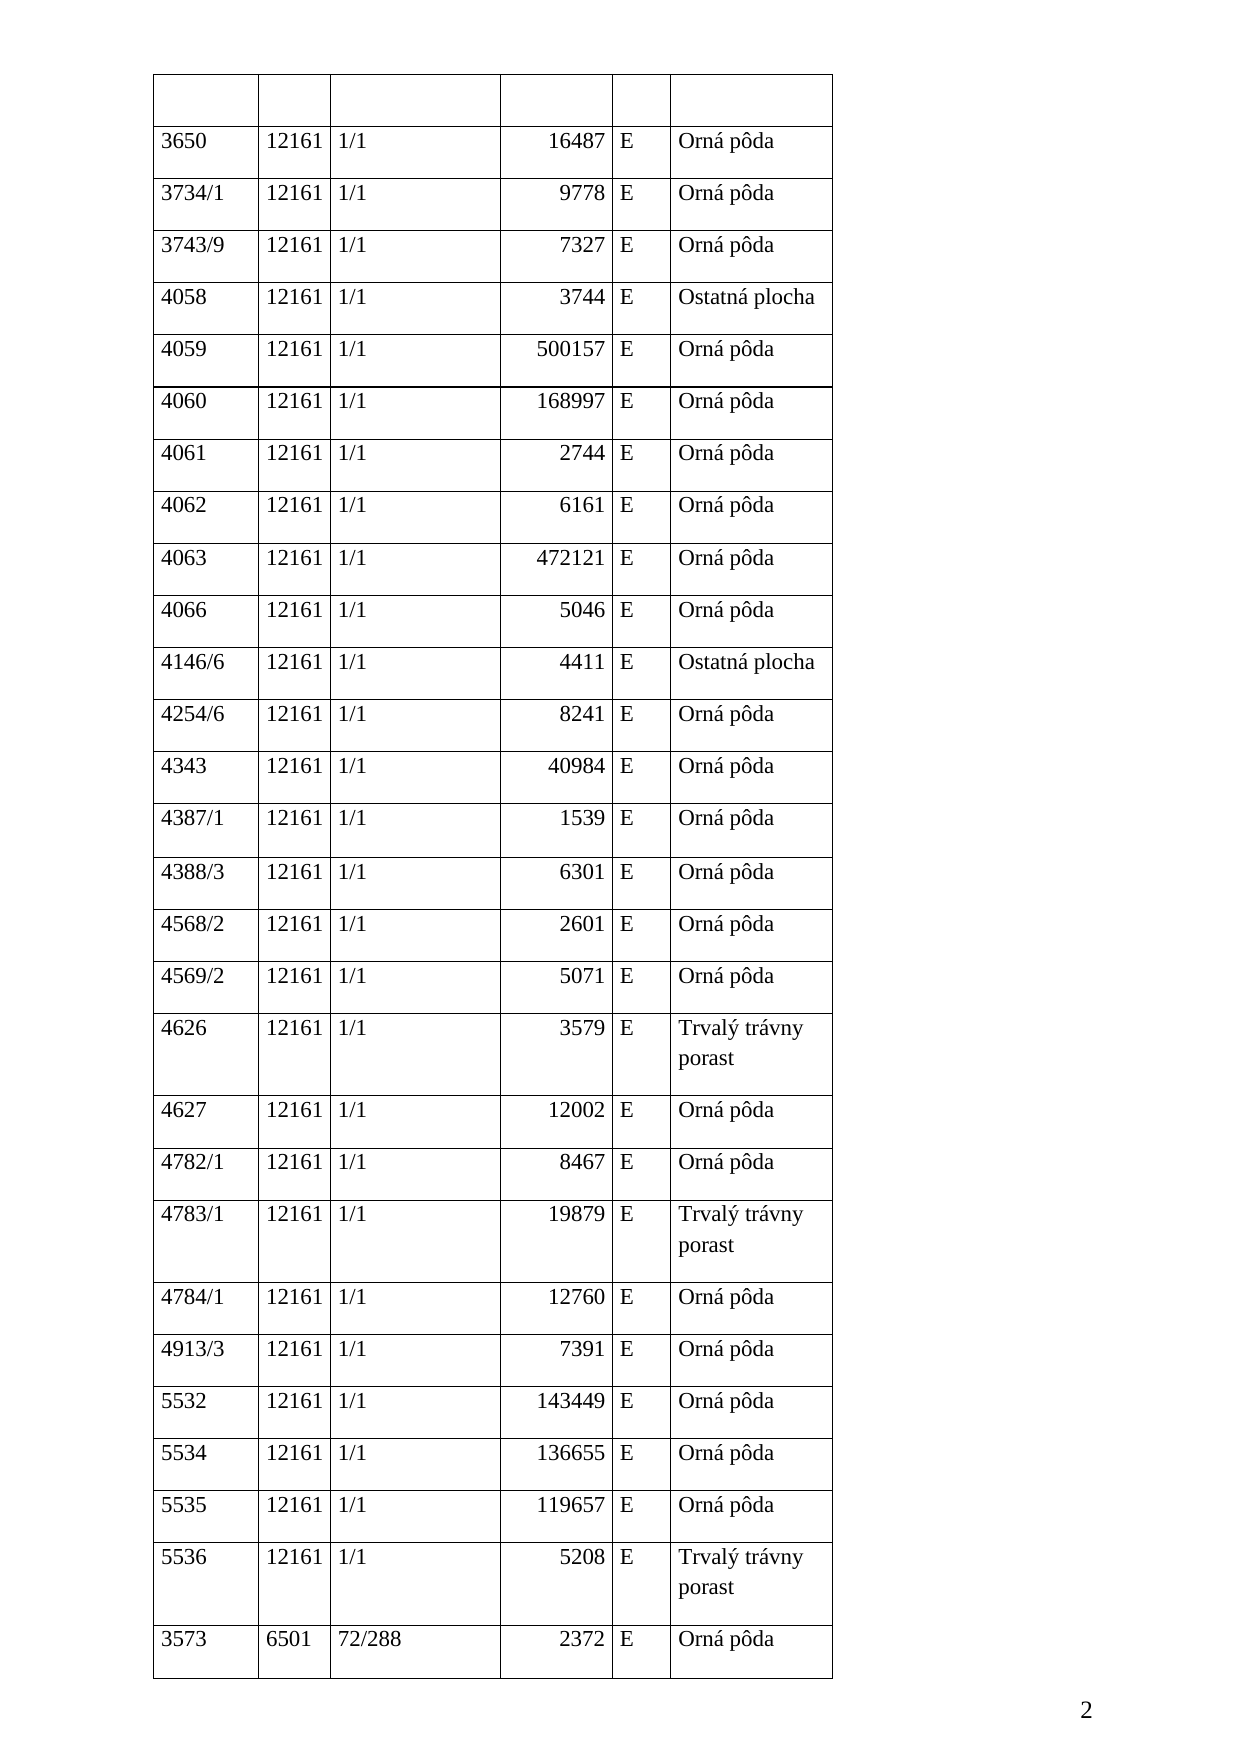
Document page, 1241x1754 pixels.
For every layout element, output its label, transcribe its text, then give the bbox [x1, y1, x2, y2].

table_cell 4569/2 [154, 962, 258, 1013]
table_cell 472121 [501, 544, 612, 595]
table_cell 4063 [154, 544, 258, 595]
table_cell [671, 75, 832, 126]
table_cell 1/1 [331, 1543, 500, 1624]
table_cell E [613, 700, 670, 751]
table_cell 1/1 [331, 804, 500, 857]
table_cell 1/1 [331, 1201, 500, 1282]
table_cell 3650 [154, 127, 258, 178]
table_cell 1/1 [331, 752, 500, 803]
table_cell 12161 [259, 858, 330, 909]
table_cell 1/1 [331, 962, 500, 1013]
table_cell Orná pôda [671, 492, 832, 543]
table_cell 4387/1 [154, 804, 258, 857]
table_cell 5046 [501, 596, 612, 647]
table_cell 5208 [501, 1543, 612, 1624]
table_cell Orná pôda [671, 1439, 832, 1490]
table_cell 6501 [259, 1626, 330, 1678]
table_cell 4343 [154, 752, 258, 803]
table_cell E [613, 1626, 670, 1678]
table_cell 4146/6 [154, 648, 258, 699]
table_cell 12161 [259, 1201, 330, 1282]
table_cell E [613, 1201, 670, 1282]
table_cell 12161 [259, 440, 330, 491]
table_cell 7327 [501, 231, 612, 282]
table_cell Orná pôda [671, 1626, 832, 1678]
table_cell 12161 [259, 1149, 330, 1199]
table_cell E [613, 648, 670, 699]
table_cell 4058 [154, 283, 258, 334]
table_cell 12161 [259, 1491, 330, 1542]
table_cell 4626 [154, 1014, 258, 1095]
table_cell 4627 [154, 1096, 258, 1147]
table_cell 9778 [501, 179, 612, 230]
table_cell 4066 [154, 596, 258, 647]
table_cell 500157 [501, 335, 612, 386]
table_cell E [613, 1543, 670, 1624]
table_cell 1/1 [331, 179, 500, 230]
table_cell Trvalý trávny porast [671, 1543, 832, 1624]
table_cell E [613, 804, 670, 857]
table_cell 4568/2 [154, 910, 258, 961]
table_cell 1/1 [331, 1335, 500, 1386]
table_cell E [613, 910, 670, 961]
table_cell 136655 [501, 1439, 612, 1490]
table_cell E [613, 440, 670, 491]
table_cell 1/1 [331, 858, 500, 909]
table_cell 12161 [259, 1543, 330, 1624]
table_cell 1/1 [331, 1439, 500, 1490]
table_cell 40984 [501, 752, 612, 803]
table_cell E [613, 1335, 670, 1386]
table_cell 12161 [259, 962, 330, 1013]
table_cell Orná pôda [671, 1096, 832, 1147]
table_cell 2372 [501, 1626, 612, 1678]
table_cell E [613, 962, 670, 1013]
table_cell Orná pôda [671, 962, 832, 1013]
table_cell Orná pôda [671, 440, 832, 491]
table_cell E [613, 1096, 670, 1147]
table_cell Orná pôda [671, 1283, 832, 1334]
table_cell 1/1 [331, 127, 500, 178]
table_cell Orná pôda [671, 127, 832, 178]
table_cell E [613, 596, 670, 647]
table_cell 1/1 [331, 283, 500, 334]
table_cell Ostatná plocha [671, 648, 832, 699]
table_cell 19879 [501, 1201, 612, 1282]
table_cell 1/1 [331, 700, 500, 751]
table_cell 5534 [154, 1439, 258, 1490]
table_cell E [613, 858, 670, 909]
table_cell 4784/1 [154, 1283, 258, 1334]
table_cell 12161 [259, 804, 330, 857]
table_cell 1/1 [331, 544, 500, 595]
table_cell Orná pôda [671, 388, 832, 438]
table_cell Orná pôda [671, 596, 832, 647]
table_cell 3579 [501, 1014, 612, 1095]
table_cell Orná pôda [671, 231, 832, 282]
table_cell 12002 [501, 1096, 612, 1147]
table_cell 12161 [259, 1014, 330, 1095]
table_cell E [613, 179, 670, 230]
table_cell Trvalý trávny porast [671, 1014, 832, 1095]
table_cell 12161 [259, 1439, 330, 1490]
table_cell 5532 [154, 1387, 258, 1438]
table_cell Orná pôda [671, 1387, 832, 1438]
table_cell 168997 [501, 388, 612, 438]
table_cell 12161 [259, 335, 330, 386]
table_cell [259, 75, 330, 126]
table_cell 5536 [154, 1543, 258, 1624]
table_cell 6301 [501, 858, 612, 909]
table_cell 12161 [259, 910, 330, 961]
table_cell 12161 [259, 127, 330, 178]
table_cell 12161 [259, 283, 330, 334]
table_cell 1/1 [331, 1387, 500, 1438]
table_cell [613, 75, 670, 126]
table_cell 4254/6 [154, 700, 258, 751]
table_cell 12161 [259, 648, 330, 699]
table_cell 2744 [501, 440, 612, 491]
table_cell [154, 75, 258, 126]
table_cell E [613, 1283, 670, 1334]
table_cell Orná pôda [671, 544, 832, 595]
table_cell 3734/1 [154, 179, 258, 230]
table_cell E [613, 388, 670, 438]
table_cell 8467 [501, 1149, 612, 1199]
table_cell Orná pôda [671, 804, 832, 857]
table_cell 16487 [501, 127, 612, 178]
table_cell 7391 [501, 1335, 612, 1386]
table_cell 12161 [259, 388, 330, 438]
table_cell 1/1 [331, 440, 500, 491]
table_cell 12161 [259, 700, 330, 751]
table_cell E [613, 1491, 670, 1542]
table_cell 1/1 [331, 1149, 500, 1199]
table_cell E [613, 335, 670, 386]
table_cell 1/1 [331, 648, 500, 699]
table_cell 1/1 [331, 1096, 500, 1147]
table_cell 5071 [501, 962, 612, 1013]
table_cell 12161 [259, 1387, 330, 1438]
table_cell 12161 [259, 596, 330, 647]
table_cell Orná pôda [671, 858, 832, 909]
table_cell 72/288 [331, 1626, 500, 1678]
table_cell 4060 [154, 388, 258, 438]
table_cell 5535 [154, 1491, 258, 1542]
table_cell Orná pôda [671, 910, 832, 961]
table_cell [501, 75, 612, 126]
table_cell Orná pôda [671, 1491, 832, 1542]
table_cell 3573 [154, 1626, 258, 1678]
table_cell 4913/3 [154, 1335, 258, 1386]
table_cell E [613, 283, 670, 334]
table_cell E [613, 752, 670, 803]
table_cell 1/1 [331, 1014, 500, 1095]
table_cell E [613, 1149, 670, 1199]
table_cell 12161 [259, 179, 330, 230]
table_cell 1/1 [331, 335, 500, 386]
table_cell 4059 [154, 335, 258, 386]
table_cell E [613, 127, 670, 178]
table_cell 1/1 [331, 231, 500, 282]
table_cell 1/1 [331, 596, 500, 647]
table_cell E [613, 544, 670, 595]
table_cell 8241 [501, 700, 612, 751]
table_cell E [613, 1439, 670, 1490]
table_cell 12161 [259, 1283, 330, 1334]
table_cell 3744 [501, 283, 612, 334]
table_cell 4411 [501, 648, 612, 699]
table_cell Trvalý trávny porast [671, 1201, 832, 1282]
table_cell [331, 75, 500, 126]
table_cell E [613, 1014, 670, 1095]
table_cell Ostatná plocha [671, 283, 832, 334]
table_cell 1/1 [331, 910, 500, 961]
table_cell 12161 [259, 1335, 330, 1386]
table_cell Orná pôda [671, 335, 832, 386]
table_cell E [613, 1387, 670, 1438]
table_cell 12161 [259, 1096, 330, 1147]
table_cell 4388/3 [154, 858, 258, 909]
table_cell Orná pôda [671, 752, 832, 803]
table_cell Orná pôda [671, 179, 832, 230]
table_cell Orná pôda [671, 700, 832, 751]
table_cell E [613, 231, 670, 282]
table_cell 12161 [259, 492, 330, 543]
table_cell 12760 [501, 1283, 612, 1334]
table_cell 1/1 [331, 388, 500, 438]
table_cell 4062 [154, 492, 258, 543]
table_cell 6161 [501, 492, 612, 543]
table_cell 4783/1 [154, 1201, 258, 1282]
table_cell Orná pôda [671, 1149, 832, 1199]
table_cell 2601 [501, 910, 612, 961]
table_cell 4782/1 [154, 1149, 258, 1199]
table_cell E [613, 492, 670, 543]
table_cell 3743/9 [154, 231, 258, 282]
table_cell 12161 [259, 752, 330, 803]
table_cell 1/1 [331, 492, 500, 543]
table_cell 143449 [501, 1387, 612, 1438]
table_cell 1/1 [331, 1491, 500, 1542]
table_cell 1539 [501, 804, 612, 857]
table_cell 1/1 [331, 1283, 500, 1334]
table_cell 119657 [501, 1491, 612, 1542]
table_cell 12161 [259, 544, 330, 595]
table_cell Orná pôda [671, 1335, 832, 1386]
table_cell 12161 [259, 231, 330, 282]
table_cell 4061 [154, 440, 258, 491]
